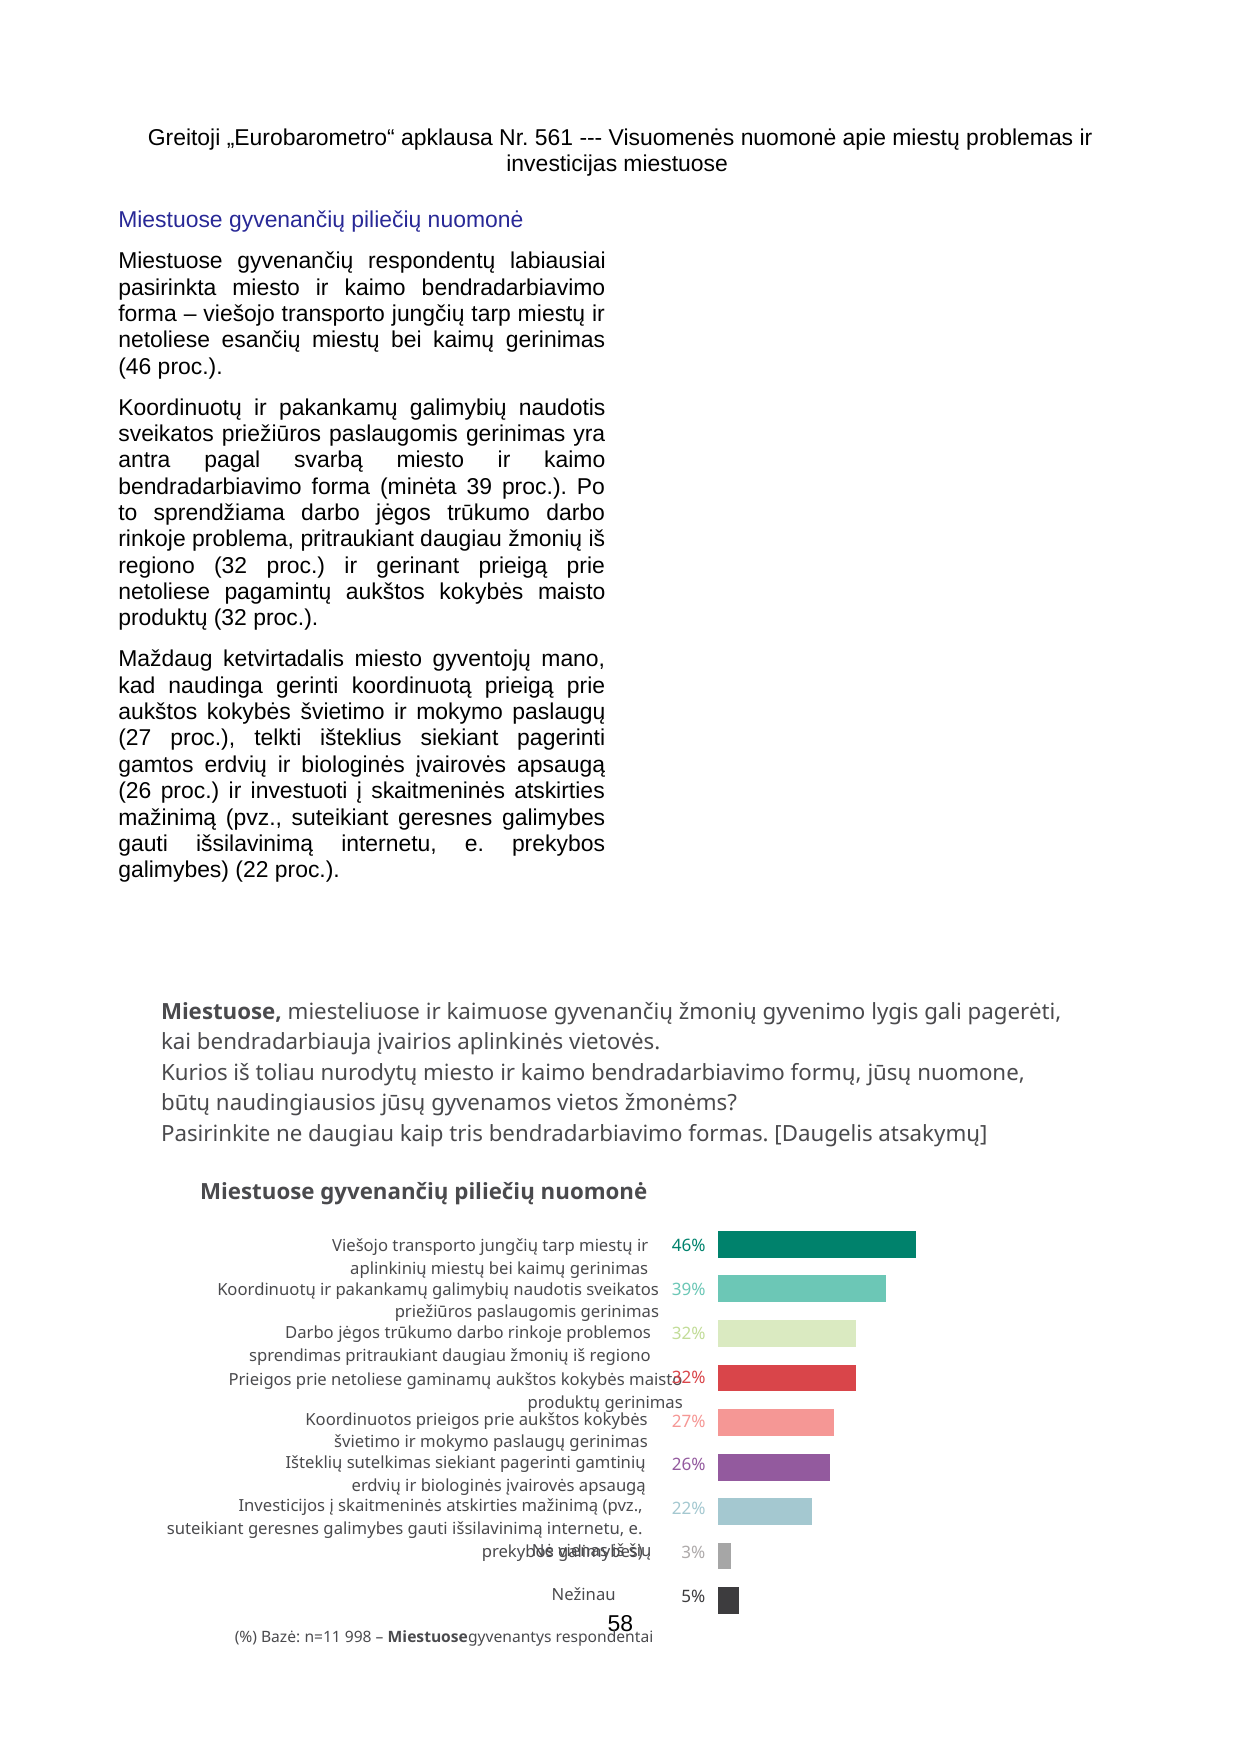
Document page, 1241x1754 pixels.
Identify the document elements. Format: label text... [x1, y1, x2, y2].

text Maždaug ketvirtadalis miesto gyventojų mano, kad naudinga gerinti koordinuotą prieigą prie aukštos kokybės švietimo ir mokymo paslaugų (27 proc.), telkti išteklius siekiant pagerinti gamtos erdvių ir biologinės įvairovės apsaugą (26 proc.) ir investuoti į skaitmeninės atskirties mažinimą (pvz., suteikiant geresnes galimybes gauti išsilavinimą internetu, e. prekybos galimybes) (22 proc.). [118, 645, 605, 882]
text Miestuose gyvenančių piliečių nuomonė [118, 206, 605, 233]
text Miestuose gyvenančių respondentų labiausiai pasirinkta miesto ir kaimo bendradarbiavimo forma – viešojo transporto jungčių tarp miestų ir netoliese esančių miestų bei kaimų gerinimas (46 proc.). [118, 247, 605, 379]
text Koordinuotų ir pakankamų galimybių naudotis sveikatos priežiūros paslaugomis gerinimas yra antra pagal svarbą miesto ir kaimo bendradarbiavimo forma (minėta 39 proc.). Po to sprendžiama darbo jėgos trūkumo darbo rinkoje problema, pritraukiant daugiau žmonių iš regiono (32 proc.) ir gerinant prieigą prie netoliese pagamintų aukštos kokybės maisto produktų (32 proc.). [118, 393, 605, 631]
